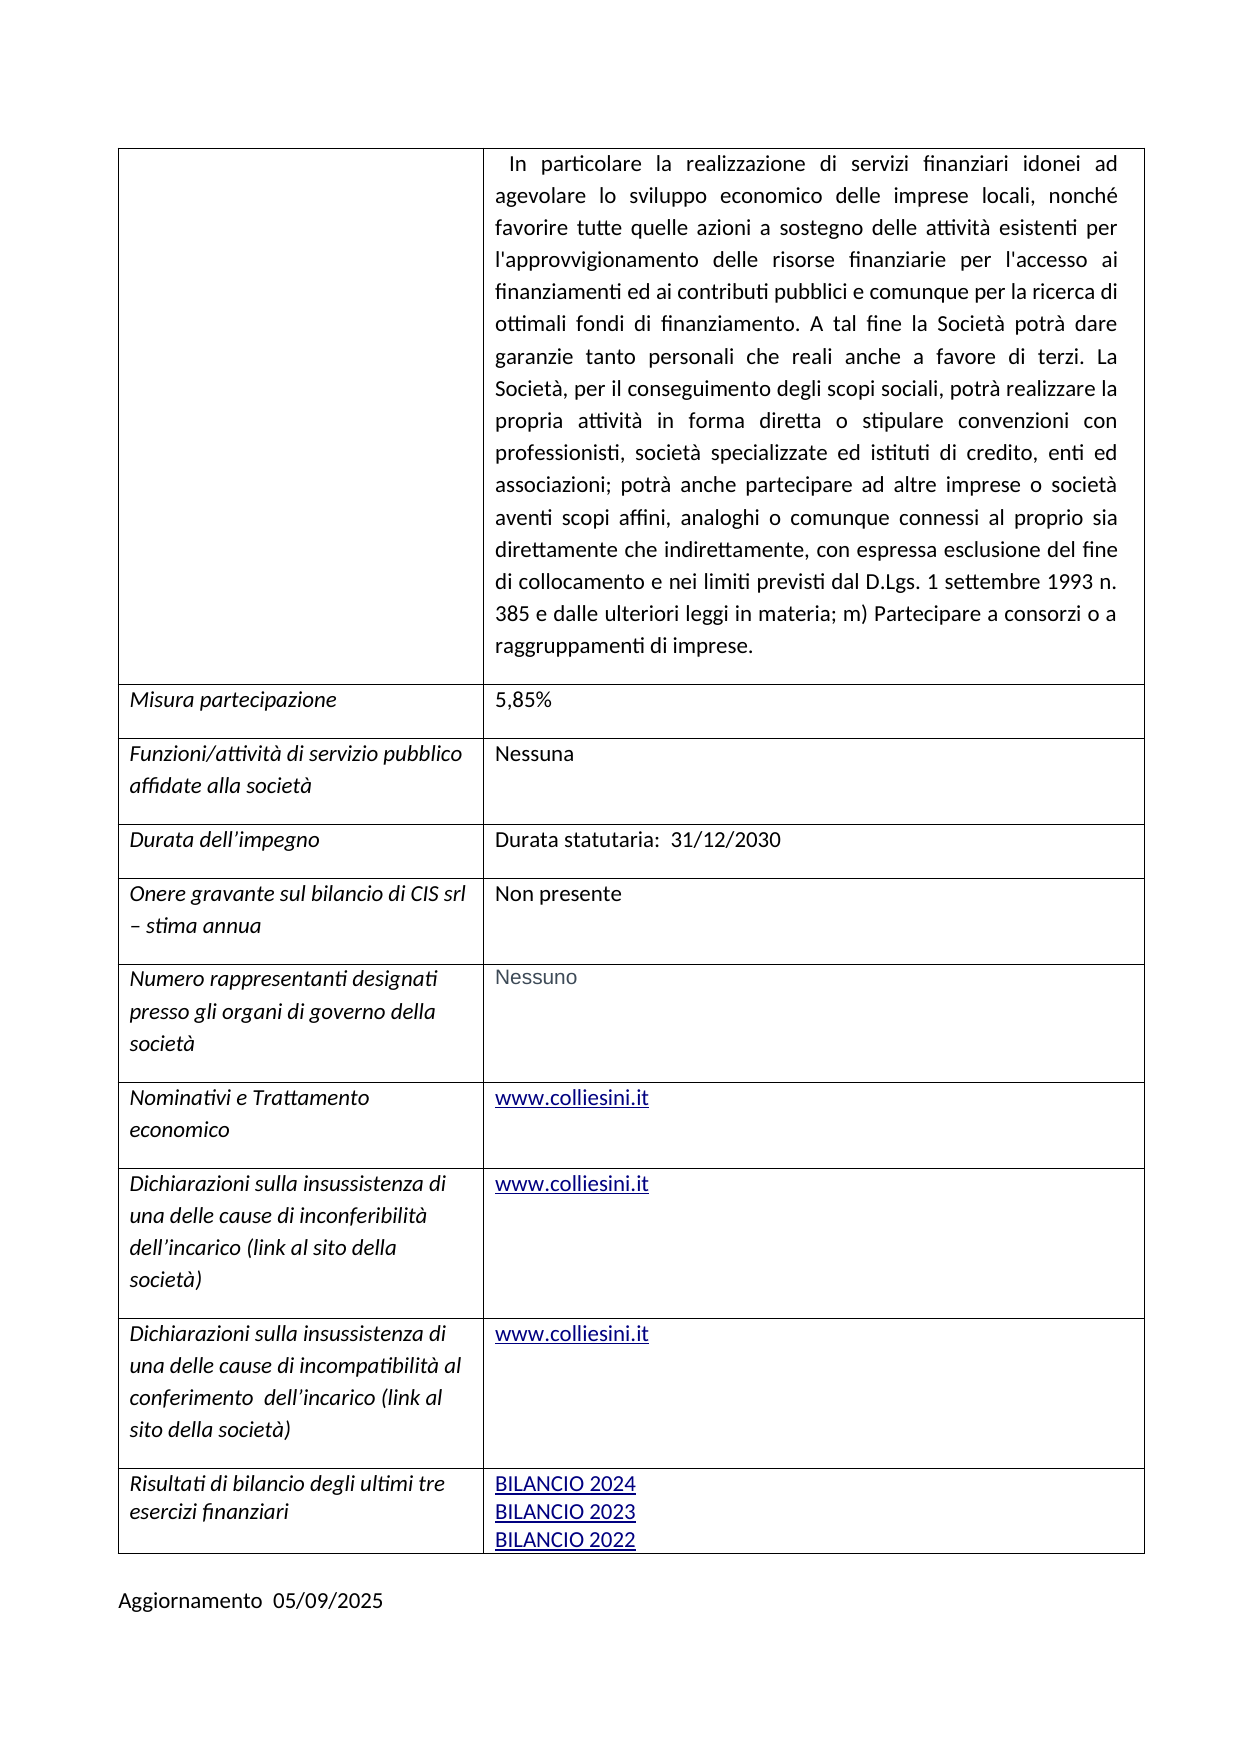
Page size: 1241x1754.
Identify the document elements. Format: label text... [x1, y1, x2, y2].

table_cell Dichiarazioni sulla insussistenza di una delle cause di inconferibilità dell’incarico (link al sito della società) [119, 1169, 483, 1318]
table_cell [118, 1554, 166, 1586]
table_cell Dichiarazioni sulla insussistenza di una delle cause di incompatibilità al conferimento dell’incarico (link al sito della società) [119, 1319, 483, 1468]
table_cell www.colliesini.it [484, 1169, 1144, 1318]
table_cell 5,85% [484, 685, 1144, 738]
table_cell Funzioni/attività di servizio pubblico affidate alla società [119, 739, 483, 824]
table_cell Durata statutaria: 31/12/2030 [484, 825, 1144, 878]
text Aggiornamento 05/09/2025 [118, 1586, 1122, 1614]
table_cell Nessuno [484, 965, 1144, 1082]
table_cell [707, 1554, 711, 1586]
table_cell Nessuna [484, 739, 1144, 824]
table_cell BILANCIO 2024 BILANCIO 2023 BILANCIO 2022 [484, 1469, 1144, 1553]
table_cell Nominativi e Trattamento economico [119, 1083, 483, 1168]
table_cell [166, 1554, 572, 1586]
table_cell www.colliesini.it [484, 1319, 1144, 1468]
table_cell www.colliesini.it [484, 1083, 1144, 1168]
table_cell [119, 149, 483, 684]
table_cell [711, 1554, 1144, 1586]
table_cell [573, 1554, 707, 1586]
table_cell Risultati di bilancio degli ultimi tre esercizi finanziari [119, 1469, 483, 1553]
table_cell Numero rappresentanti designati presso gli organi di governo della società [119, 965, 483, 1082]
table_cell Onere gravante sul bilancio di CIS srl – stima annua [119, 879, 483, 963]
table_cell In particolare la realizzazione di servizi finanziari idonei ad agevolare lo sviluppo economico delle imprese locali, nonché favorire tutte quelle azioni a sostegno delle attività esistenti per l'approvvigionamento delle risorse finanziarie per l'accesso ai finanziamenti ed ai contributi pubblici e comunque per la ricerca di ottimali fondi di finanziamento. A tal fine la Società potrà dare garanzie tanto personali che reali anche a favore di terzi. La Società, per il conseguimento degli scopi sociali, potrà realizzare la propria attività in forma diretta o stipulare convenzioni con professionisti, società specializzate ed istituti di credito, enti ed associazioni; potrà anche partecipare ad altre imprese o società aventi scopi affini, analoghi o comunque connessi al proprio sia direttamente che indirettamente, con espressa esclusione del fine di collocamento e nei limiti previsti dal D.Lgs. 1 settembre 1993 n. 385 e dalle ulteriori leggi in materia; m) Partecipare a consorzi o a raggruppamenti di imprese. [484, 149, 1144, 684]
table_cell Durata dell’impegno [119, 825, 483, 878]
table_cell Misura partecipazione [119, 685, 483, 738]
table_cell Non presente [484, 879, 1144, 963]
